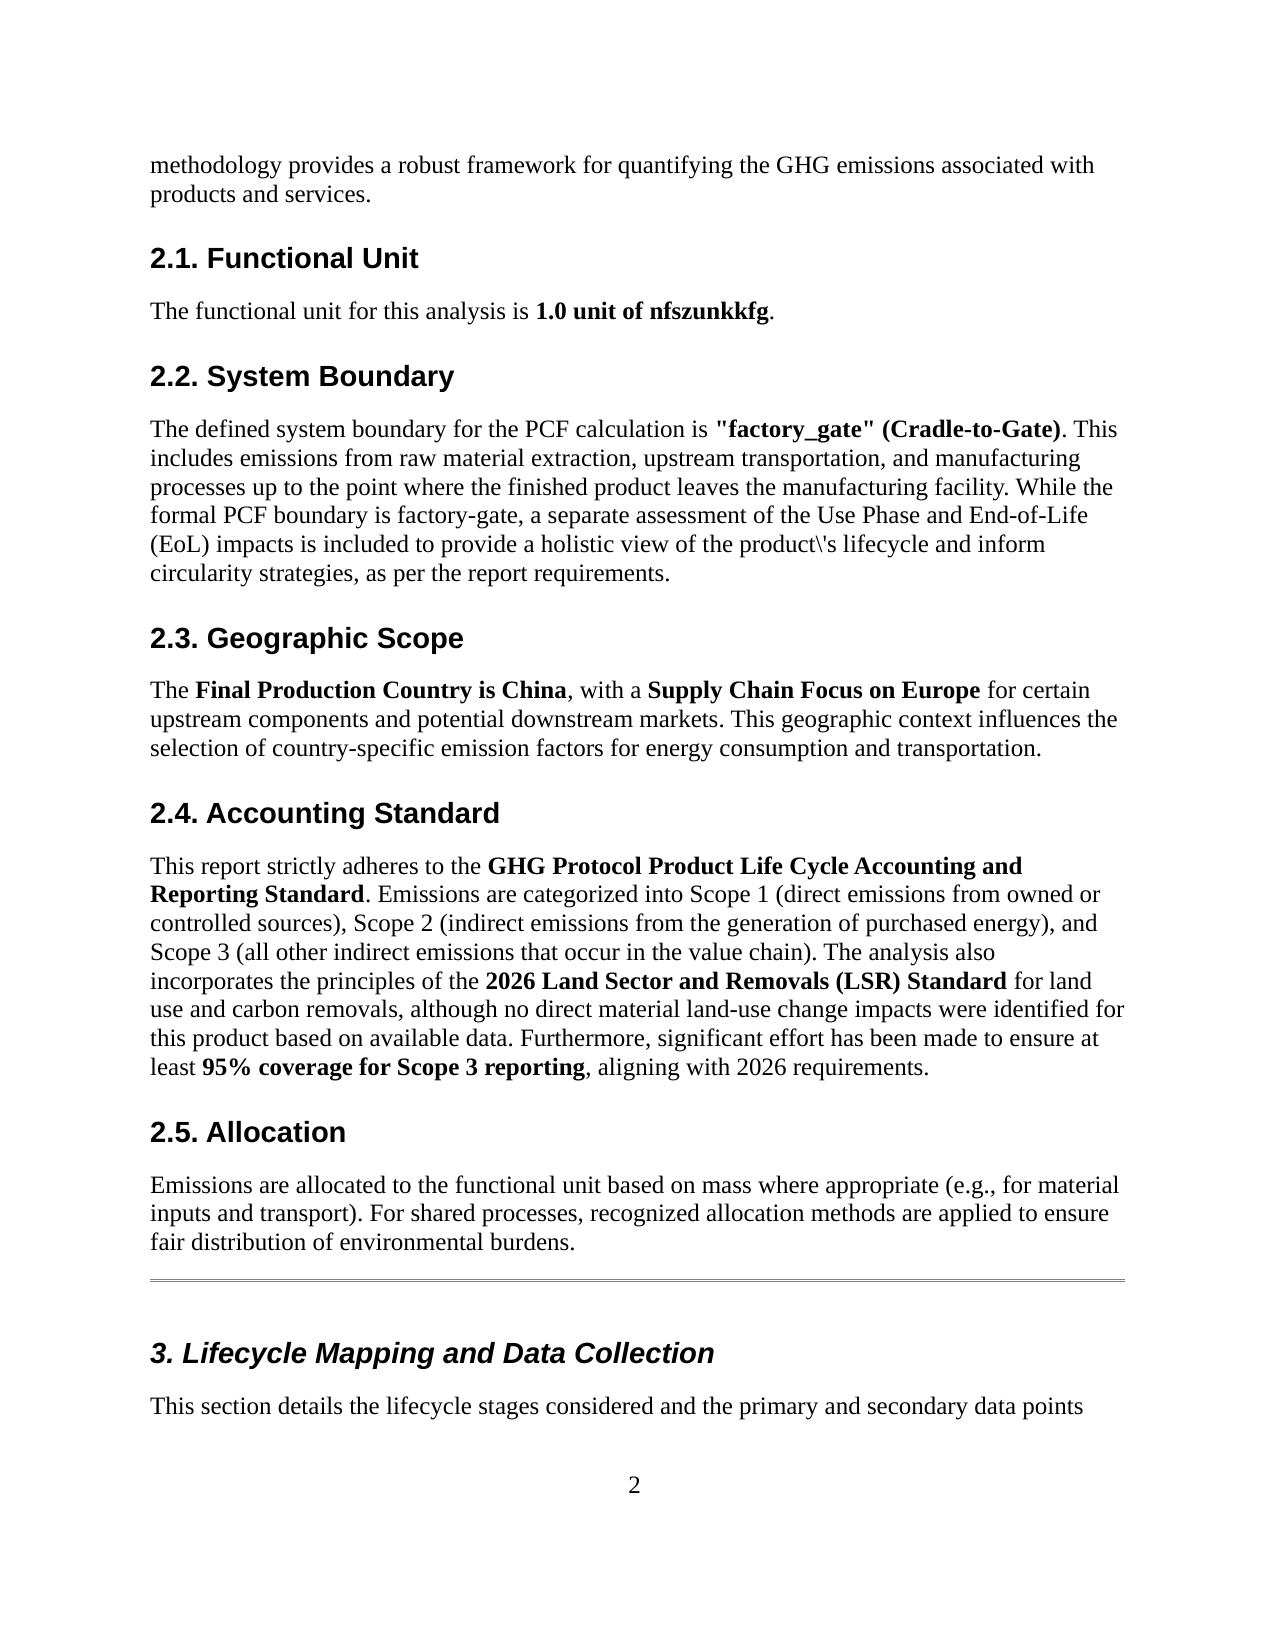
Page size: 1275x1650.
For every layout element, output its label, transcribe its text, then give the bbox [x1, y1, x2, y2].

text This section details the lifecycle stages considered and the primary and secondary data points [150, 1391, 1125, 1420]
subtitle 3. Lifecycle Mapping and Data Collection [150, 1336, 1125, 1370]
subtitle 2.3. Geographic Scope [150, 621, 1125, 654]
text The defined system boundary for the PCF calculation is "factory_gate" (Cradle-to-Gate). This includes emissions from raw material extraction, upstream transportation, and manufacturing processes up to the point where the finished product leaves the manufacturing facility. While the formal PCF boundary is factory-gate, a separate assessment of the Use Phase and End-of-Life (EoL) impacts is included to provide a holistic view of the product\'s lifecycle and inform circularity strategies, as per the report requirements. [150, 414, 1125, 587]
subtitle 2.2. System Boundary [150, 359, 1125, 393]
text methodology provides a robust framework for quantifying the GHG emissions associated with products and services. [150, 150, 1125, 207]
text The functional unit for this analysis is 1.0 unit of nfszunkkfg. [150, 296, 1125, 325]
subtitle 2.1. Functional Unit [150, 241, 1125, 275]
text Emissions are allocated to the functional unit based on mass where appropriate (e.g., for material inputs and transport). For shared processes, recognized allocation methods are applied to ensure fair distribution of environmental burdens. [150, 1170, 1125, 1256]
text This report strictly adheres to the GHG Protocol Product Life Cycle Accounting and Reporting Standard. Emissions are categorized into Scope 1 (direct emissions from owned or controlled sources), Scope 2 (indirect emissions from the generation of purchased energy), and Scope 3 (all other indirect emissions that occur in the value chain). The analysis also incorporates the principles of the 2026 Land Sector and Removals (LSR) Standard for land use and carbon removals, although no direct material land-use change impacts were identified for this product based on available data. Furthermore, significant effort has been made to ensure at least 95% coverage for Scope 3 reporting, aligning with 2026 requirements. [150, 851, 1125, 1081]
text The Final Production Country is China, with a Supply Chain Focus on Europe for certain upstream components and potential downstream markets. This geographic context influences the selection of country-specific emission factors for energy consumption and transportation. [150, 676, 1125, 762]
subtitle 2.5. Allocation [150, 1115, 1125, 1148]
subtitle 2.4. Accounting Standard [150, 796, 1125, 829]
